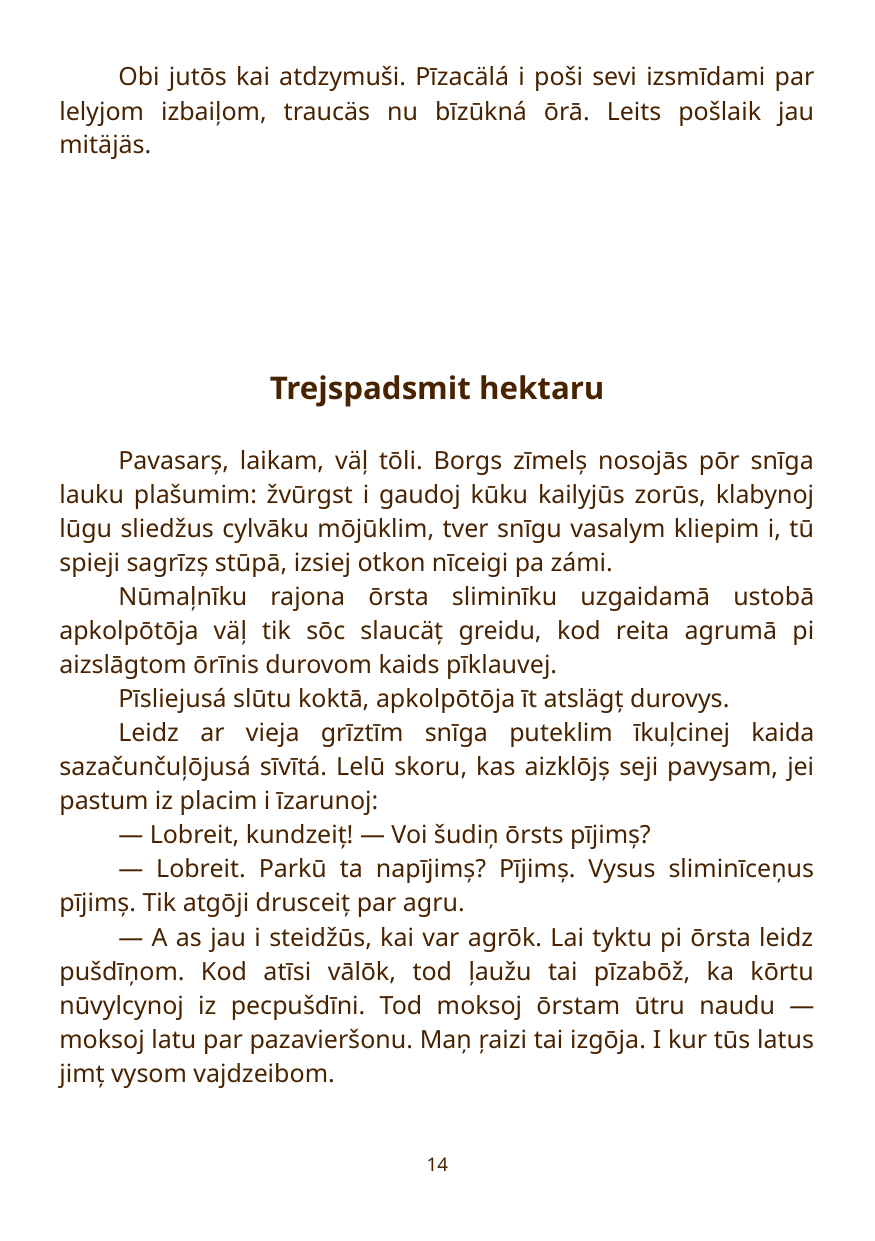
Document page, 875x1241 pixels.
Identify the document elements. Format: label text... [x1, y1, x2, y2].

text Pīsliejusá slūtu koktā, apkolpōtōja īt atslägț durovys. [59, 681, 815, 715]
text — Lobreit, kundzeiț! — Voi šudiņ ōrsts pījimș? [59, 817, 815, 851]
text — Lobreit. Parkū ta napījimș? Pījimș. Vysus sliminīceņus pījimș. Tik atgōji drusceiț par agru. [59, 851, 815, 919]
text — A as jau i steidžūs, kai var agrōk. Lai tyktu pi ōrsta leidz pušdīņom. Kod atīsi vālōk, tod ļaužu tai pīzabōž, ka kōrtu nūvylcynoj iz pecpušdīni. Tod moksoj ōrstam ūtru naudu — moksoj latu par pazavieršonu. Maņ ŗaizi tai izgōja. I kur tūs latus jimț vysom vajdzeibom. [59, 919, 815, 1089]
text Leidz ar vieja grīztīm snīga puteklim īkuļcinej kaida sazačunčuļōjusá sīvītá. Lelū skoru, kas aizklōjș seji pavysam, jei pastum iz placim i īzarunoj: [59, 715, 815, 817]
text Trejspadsmit hektaru [59, 366, 815, 408]
text Obi jutōs kai atdzymuši. Pīzacälá i poši sevi izsmīdami par lelyjom izbaiļom, traucäs nu bīzūkná ōrā. Leits pošlaik jau mitäjäs. [59, 59, 815, 161]
text Pavasarș, laikam, väļ tōli. Borgs zīmelș nosojās pōr snīga lauku plašumim: žvūrgst i gaudoj kūku kailyjūs zorūs, klabynoj lūgu sliedžus cylvāku mōjūklim, tver snīgu vasalym kliepim i, tū spieji sagrīzș stūpā, izsiej otkon nīceigi pa zámi. [59, 442, 815, 578]
text Nūmaļnīku rajona ōrsta sliminīku uzgaidamā ustobā apkolpōtōja väļ tik sōc slaucäț greidu, kod reita agrumā pi aizslāgtom ōrīnis durovom kaids pīklauvej. [59, 578, 815, 681]
